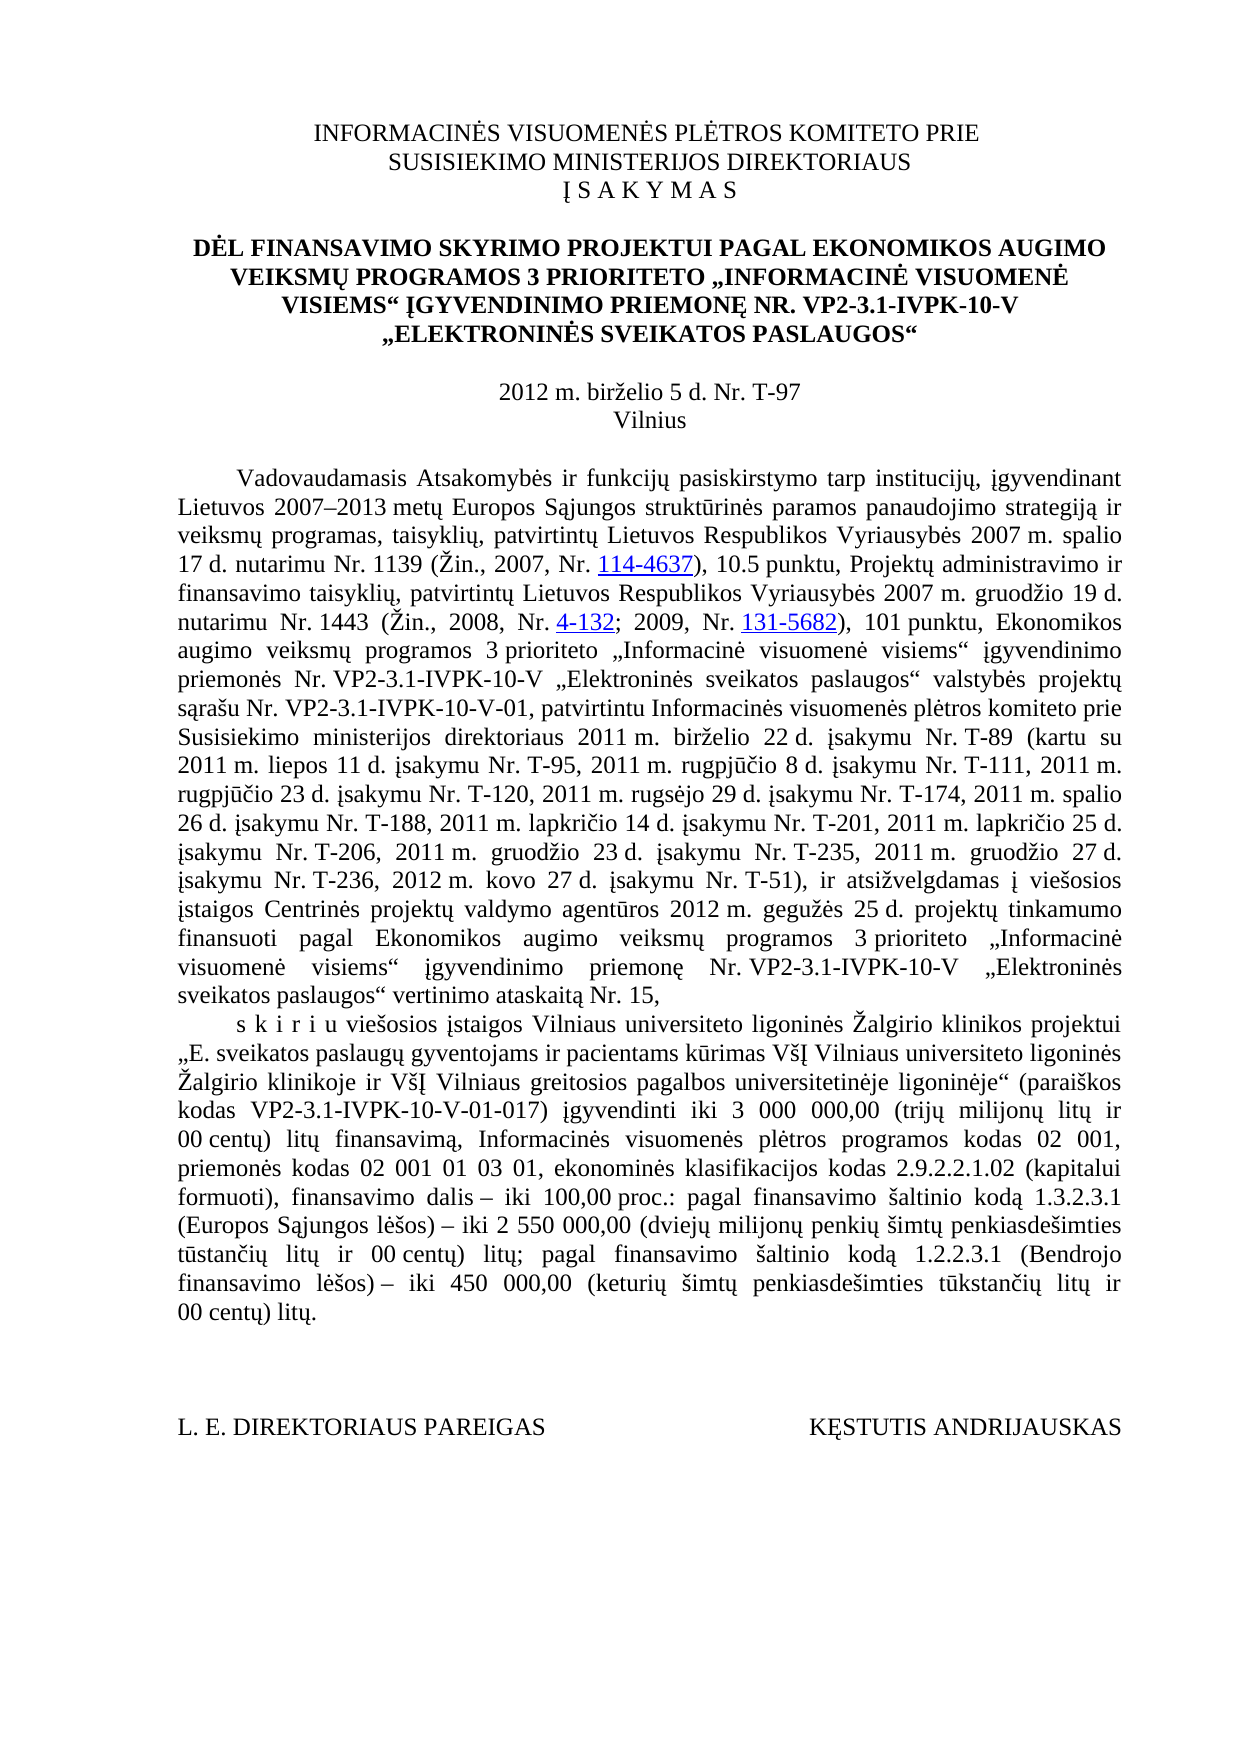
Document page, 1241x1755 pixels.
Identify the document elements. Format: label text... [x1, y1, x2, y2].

text Vadovaudamasis Atsakomybės ir funkcijų pasiskirstymo tarp institucijų, įgyvendinant Lietuvos 2007–2013 metų Europos Sąjungos struktūrinės paramos panaudojimo strategiją ir veiksmų programas, taisyklių, patvirtintų Lietuvos Respublikos Vyriausybės 2007 m. spalio 17 d. nutarimu Nr. 1139 (Žin., 2007, Nr. 114-4637), 10.5 punktu, Projektų administravimo ir finansavimo taisyklių, patvirtintų Lietuvos Respublikos Vyriausybės 2007 m. gruodžio 19 d. nutarimu Nr. 1443 (Žin., 2008, Nr. 4-132; 2009, Nr. 131-5682), 101 punktu, Ekonomikos augimo veiksmų programos 3 prioriteto „Informacinė visuomenė visiems“ įgyvendinimo priemonės Nr. VP2-3.1-IVPK-10-V „Elektroninės sveikatos paslaugos“ valstybės projektų sąrašu Nr. VP2-3.1-IVPK-10-V-01, patvirtintu Informacinės visuomenės plėtros komiteto prie Susisiekimo ministerijos direktoriaus 2011 m. birželio 22 d. įsakymu Nr. T-89 (kartu su 2011 m. liepos 11 d. įsakymu Nr. T-95, 2011 m. rugpjūčio 8 d. įsakymu Nr. T-111, 2011 m. rugpjūčio 23 d. įsakymu Nr. T-120, 2011 m. rugsėjo 29 d. įsakymu Nr. T-174, 2011 m. spalio 26 d. įsakymu Nr. T-188, 2011 m. lapkričio 14 d. įsakymu Nr. T-201, 2011 m. lapkričio 25 d. įsakymu Nr. T-206, 2011 m. gruodžio 23 d. įsakymu Nr. T-235, 2011 m. gruodžio 27 d. įsakymu Nr. T-236, 2012 m. kovo 27 d. įsakymu Nr. T-51), ir atsižvelgdamas į viešosios įstaigos Centrinės projektų valdymo agentūros 2012 m. gegužės 25 d. projektų tinkamumo finansuoti pagal Ekonomikos augimo veiksmų programos 3 prioriteto „Informacinė visuomenė visiems“ įgyvendinimo priemonę Nr. VP2-3.1-IVPK-10-V „Elektroninės sveikatos paslaugos“ vertinimo ataskaitą Nr. 15, [177, 463, 1122, 1009]
text DĖL FINANSAVIMO SKYRIMO PROJEKTUI PAGAL EKONOMIKOS AUGIMO VEIKSMŲ PROGRAMOS 3 PRIORITETO „INFORMACINĖ VISUOMENĖ VISIEMS“ ĮGYVENDINIMO PRIEMONĘ Nr. VP2-3.1-IVPK-10-V „ELEKTRONINĖS SVEIKATOS PASLAUGOS“ [177, 233, 1122, 348]
text Vilnius [177, 406, 1122, 434]
text Į S A K Y M A S [177, 176, 1122, 204]
text SUSISIEKIMO MINISTERIJOS DIREKTORIAUS [177, 147, 1122, 176]
text s k i r i u viešosios įstaigos Vilniaus universiteto ligoninės Žalgirio klinikos projektui „E. sveikatos paslaugų gyventojams ir pacientams kūrimas VšĮ Vilniaus universiteto ligoninės Žalgirio klinikoje ir VšĮ Vilniaus greitosios pagalbos universitetinėje ligoninėje“ (paraiškos kodas VP2-3.1-IVPK-10-V-01-017) įgyvendinti iki 3 000 000,00 (trijų milijonų litų ir 00 centų) litų finansavimą, Informacinės visuomenės plėtros programos kodas 02 001, priemonės kodas 02 001 01 03 01, ekonominės klasifikacijos kodas 2.9.2.2.1.02 (kapitalui formuoti), finansavimo dalis – iki 100,00 proc.: pagal finansavimo šaltinio kodą 1.3.2.3.1 (Europos Sąjungos lėšos) – iki 2 550 000,00 (dviejų milijonų penkių šimtų penkiasdešimties tūstančių litų ir 00 centų) litų; pagal finansavimo šaltinio kodą 1.2.2.3.1 (Bendrojo finansavimo lėšos) – iki 450 000,00 (keturių šimtų penkiasdešimties tūkstančių litų ir 00 centų) litų. [177, 1009, 1122, 1326]
text L. e. direktoriaus pareigas Kęstutis Andrijauskas [177, 1412, 1122, 1441]
text 2012 m. birželio 5 d. Nr. T-97 [177, 377, 1122, 406]
text INFORMACINĖS VISUOMENĖS PLĖTROS KOMITETO PRIE [177, 118, 1122, 147]
